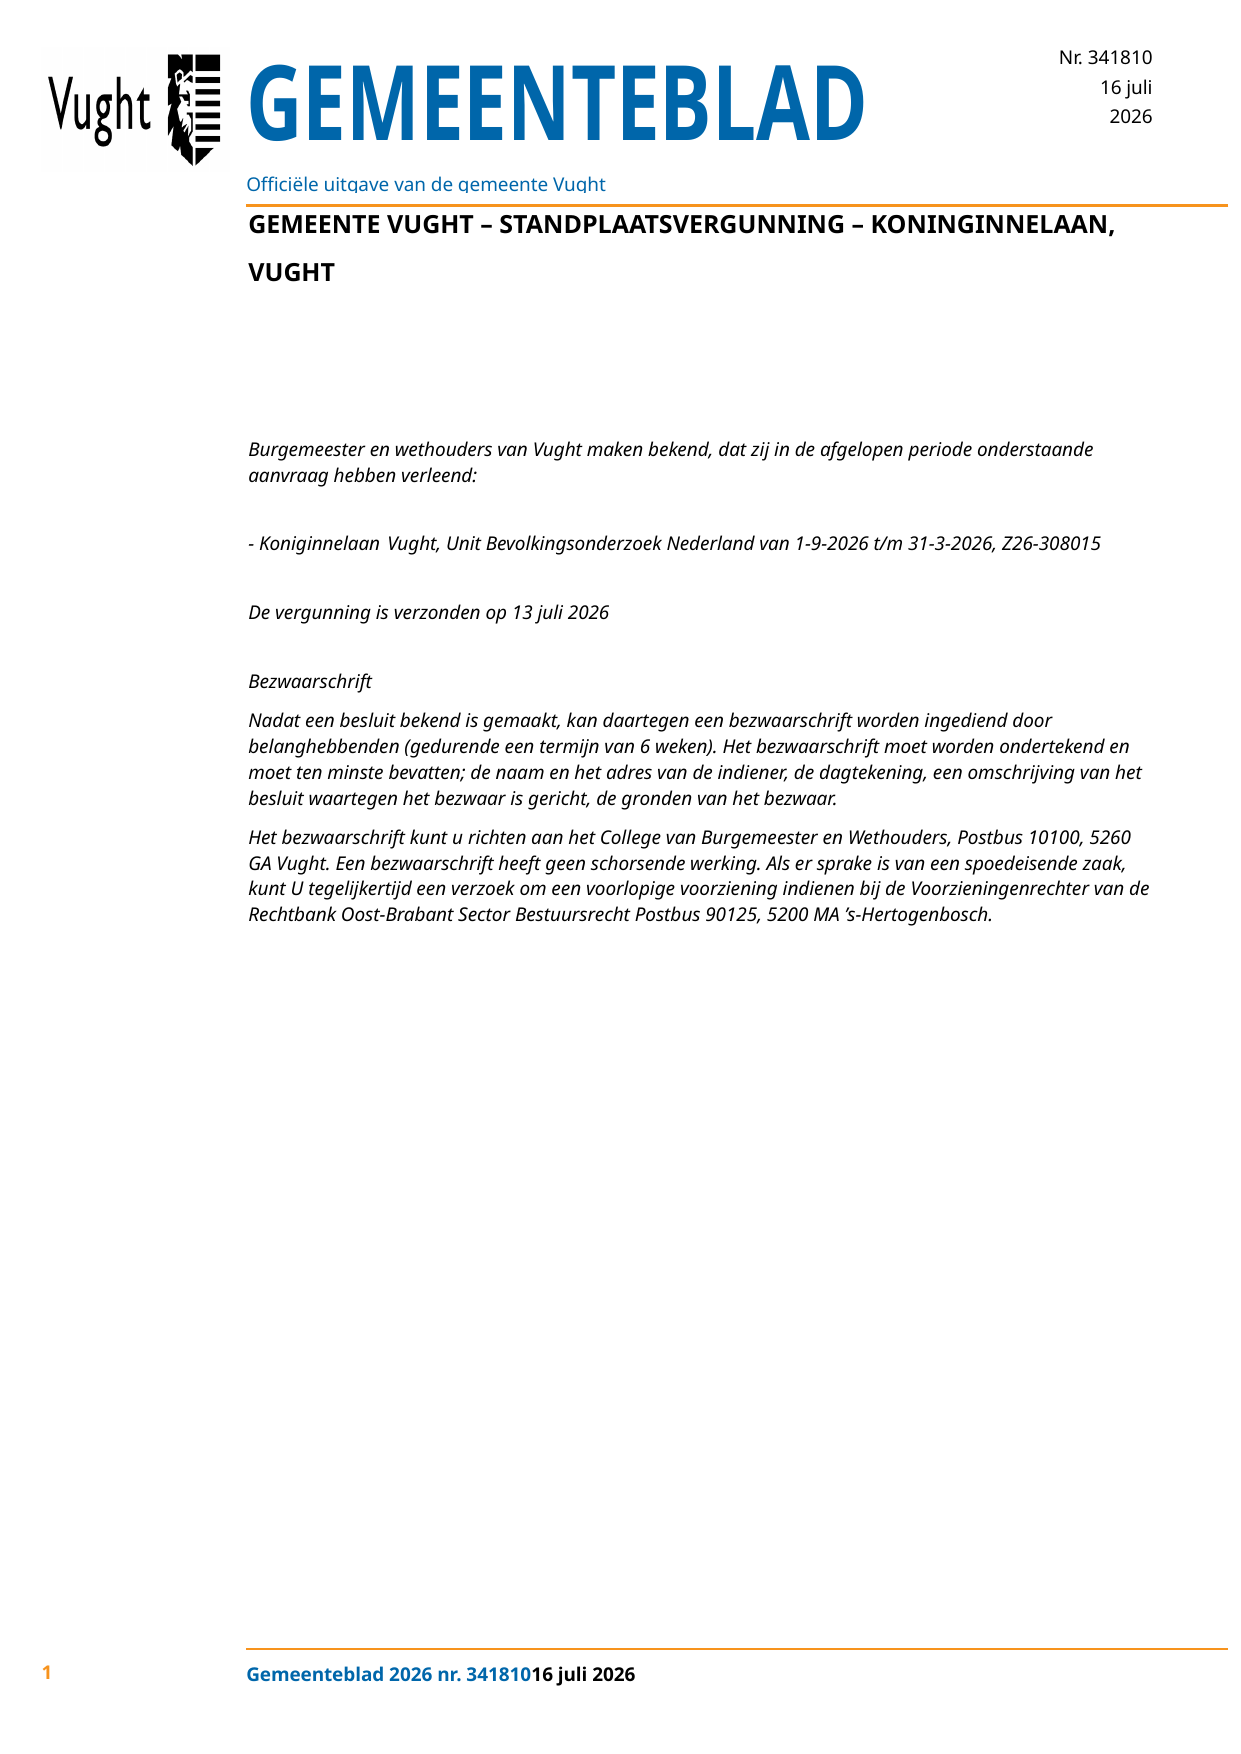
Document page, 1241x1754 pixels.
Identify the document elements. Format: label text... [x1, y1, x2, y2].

text Nadat een besluit bekend is gemaakt, kan daartegen een bezwaarschrift worden ingediend door belanghebbenden (gedurende een termijn van 6 weken). Het bezwaarschrift moet worden ondertekend en moet ten minste bevatten; de naam en het adres van de indiener, de dagtekening, een omschrijving van het besluit waartegen het bezwaar is gericht, de gronden van het bezwaar. [248, 708, 1152, 811]
text Het bezwaarschrift kunt u richten aan het College van Burgemeester en Wethouders, Postbus 10100, 5260 GA Vught. Een bezwaarschrift heeft geen schorsende werking. Als er sprake is van een spoedeisende zaak, kunt U tegelijkertijd een verzoek om een voorlopige voorziening indienen bij de Voorzieningenrechter van de Rechtbank Oost-Brabant Sector Bestuursrecht Postbus 90125, 5200 MA ’s-Hertogenbosch. [248, 824, 1152, 927]
picture [41, 47, 231, 172]
text Burgemeester en wethouders van Vught maken bekend, dat zij in de afgelopen periode onderstaande aanvraag hebben verleend: [248, 436, 1152, 487]
text GEMEENTE VUGHT – STANDPLAATSVERGUNNING – KONINGINNELAAN, VUGHT [248, 207, 1152, 288]
text - Koniginnelaan Vught, Unit Bevolkingsonderzoek Nederland van 1-9-2026 t/m 31-3-2026, Z26-308015 [248, 531, 1152, 556]
text Bezwaarschrift [248, 668, 1152, 694]
text De vergunning is verzonden op 13 juli 2026 [248, 599, 1152, 625]
